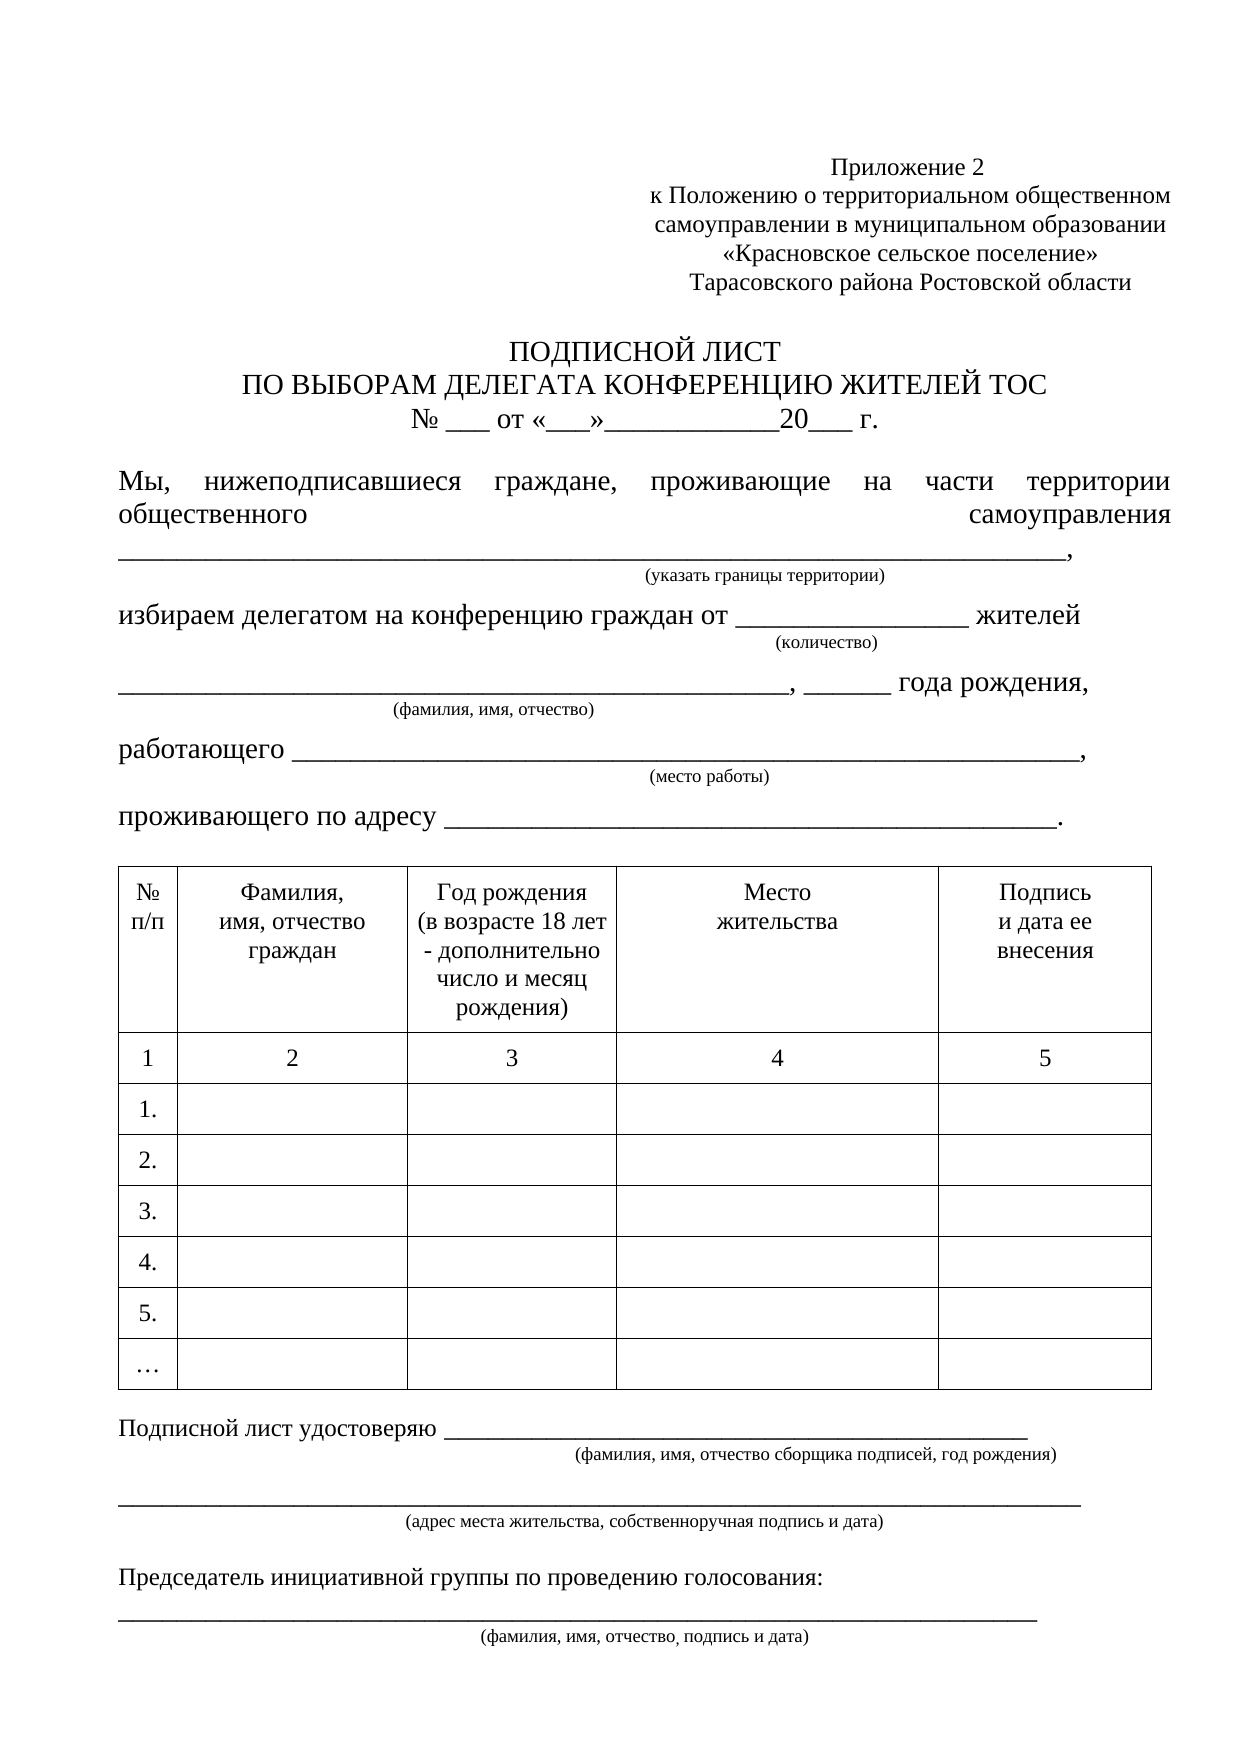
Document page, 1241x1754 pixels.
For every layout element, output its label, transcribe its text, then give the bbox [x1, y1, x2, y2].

text ПОДПИСНОЙ ЛИСТ [118, 334, 1171, 367]
table_cell [617, 1186, 938, 1236]
table_cell [408, 1135, 616, 1185]
text (фамилия, имя, отчество, подпись и дата) [118, 1625, 1171, 1658]
text проживающего по адресу __________________________________________. [118, 798, 1171, 832]
table_cell [939, 1288, 1151, 1338]
text избираем делегатом на конференцию граждан от ________________ жителей [118, 597, 1171, 631]
table_cell [617, 1135, 938, 1185]
table_cell [408, 1237, 616, 1287]
table_cell 2 [178, 1033, 407, 1083]
table_cell [178, 1135, 407, 1185]
table_cell [408, 1084, 616, 1134]
text (фамилия, имя, отчество сборщика подписей, год рождения) [118, 1443, 1171, 1476]
text (количество) [118, 631, 1171, 664]
table_cell [617, 1084, 938, 1134]
table_header Фамилия, имя, отчество граждан [178, 867, 407, 1032]
table_header Место жительства [617, 867, 938, 1032]
table_cell 3 [408, 1033, 616, 1083]
table_cell 4 [617, 1033, 938, 1083]
table_cell [939, 1084, 1151, 1134]
text _______________________________________________________________ [118, 1591, 1171, 1625]
table_cell 5. [119, 1288, 177, 1338]
table_cell [617, 1237, 938, 1287]
table_cell 4. [119, 1237, 177, 1287]
text ПО ВЫБОРАМ ДЕЛЕГАТА КОНФЕРЕНЦИЮ ЖИТЕЛЕЙ ТОС [118, 367, 1171, 401]
table_cell [617, 1339, 938, 1389]
table_cell 2. [119, 1135, 177, 1185]
text (фамилия, имя, отчество) [118, 698, 1171, 731]
text Приложение 2 [649, 152, 1171, 180]
table_cell [178, 1237, 407, 1287]
text ______________________________________________, ______ года рождения, [118, 664, 1171, 698]
text Подписной лист удостоверяю ________________________________________ [118, 1409, 1171, 1443]
table_cell … [119, 1339, 177, 1389]
text (место работы) [118, 765, 1171, 798]
table_cell 3. [119, 1186, 177, 1236]
table_cell [408, 1186, 616, 1236]
table_cell [939, 1339, 1151, 1389]
table_cell 1. [119, 1084, 177, 1134]
text № ___ от «___»____________20___ г. [118, 401, 1171, 434]
table_cell [178, 1288, 407, 1338]
table_cell 5 [939, 1033, 1151, 1083]
table_cell [408, 1339, 616, 1389]
table_cell [617, 1288, 938, 1338]
table_cell [939, 1186, 1151, 1236]
text __________________________________________________________________ [118, 1476, 1171, 1510]
text (указать границы территории) [118, 564, 1171, 597]
table_cell [408, 1288, 616, 1338]
text к Положению о территориальном общественном самоуправлении в муниципальном образовании «Красновское сельское поселение» Тарасовского района Ростовской области [649, 180, 1171, 295]
table_header № п/п [119, 867, 177, 1032]
table_cell [178, 1186, 407, 1236]
table_header Год рождения (в возрасте 18 лет - дополнительно число и месяц рождения) [408, 867, 616, 1032]
table_cell [178, 1339, 407, 1389]
table_cell 1 [119, 1033, 177, 1083]
table_cell [178, 1084, 407, 1134]
text Мы, нижеподписавшиеся граждане, проживающие на части территории общественного самоуправления _________________________________________________________________, [118, 463, 1171, 564]
table_cell [939, 1135, 1151, 1185]
text работающего ______________________________________________________, [118, 731, 1171, 765]
text Председатель инициативной группы по проведению голосования: [118, 1562, 1171, 1591]
table_header Подпись и дата ее внесения [939, 867, 1151, 1032]
text (адрес места жительства, собственноручная подпись и дата) [118, 1510, 1171, 1543]
table_cell [939, 1237, 1151, 1287]
